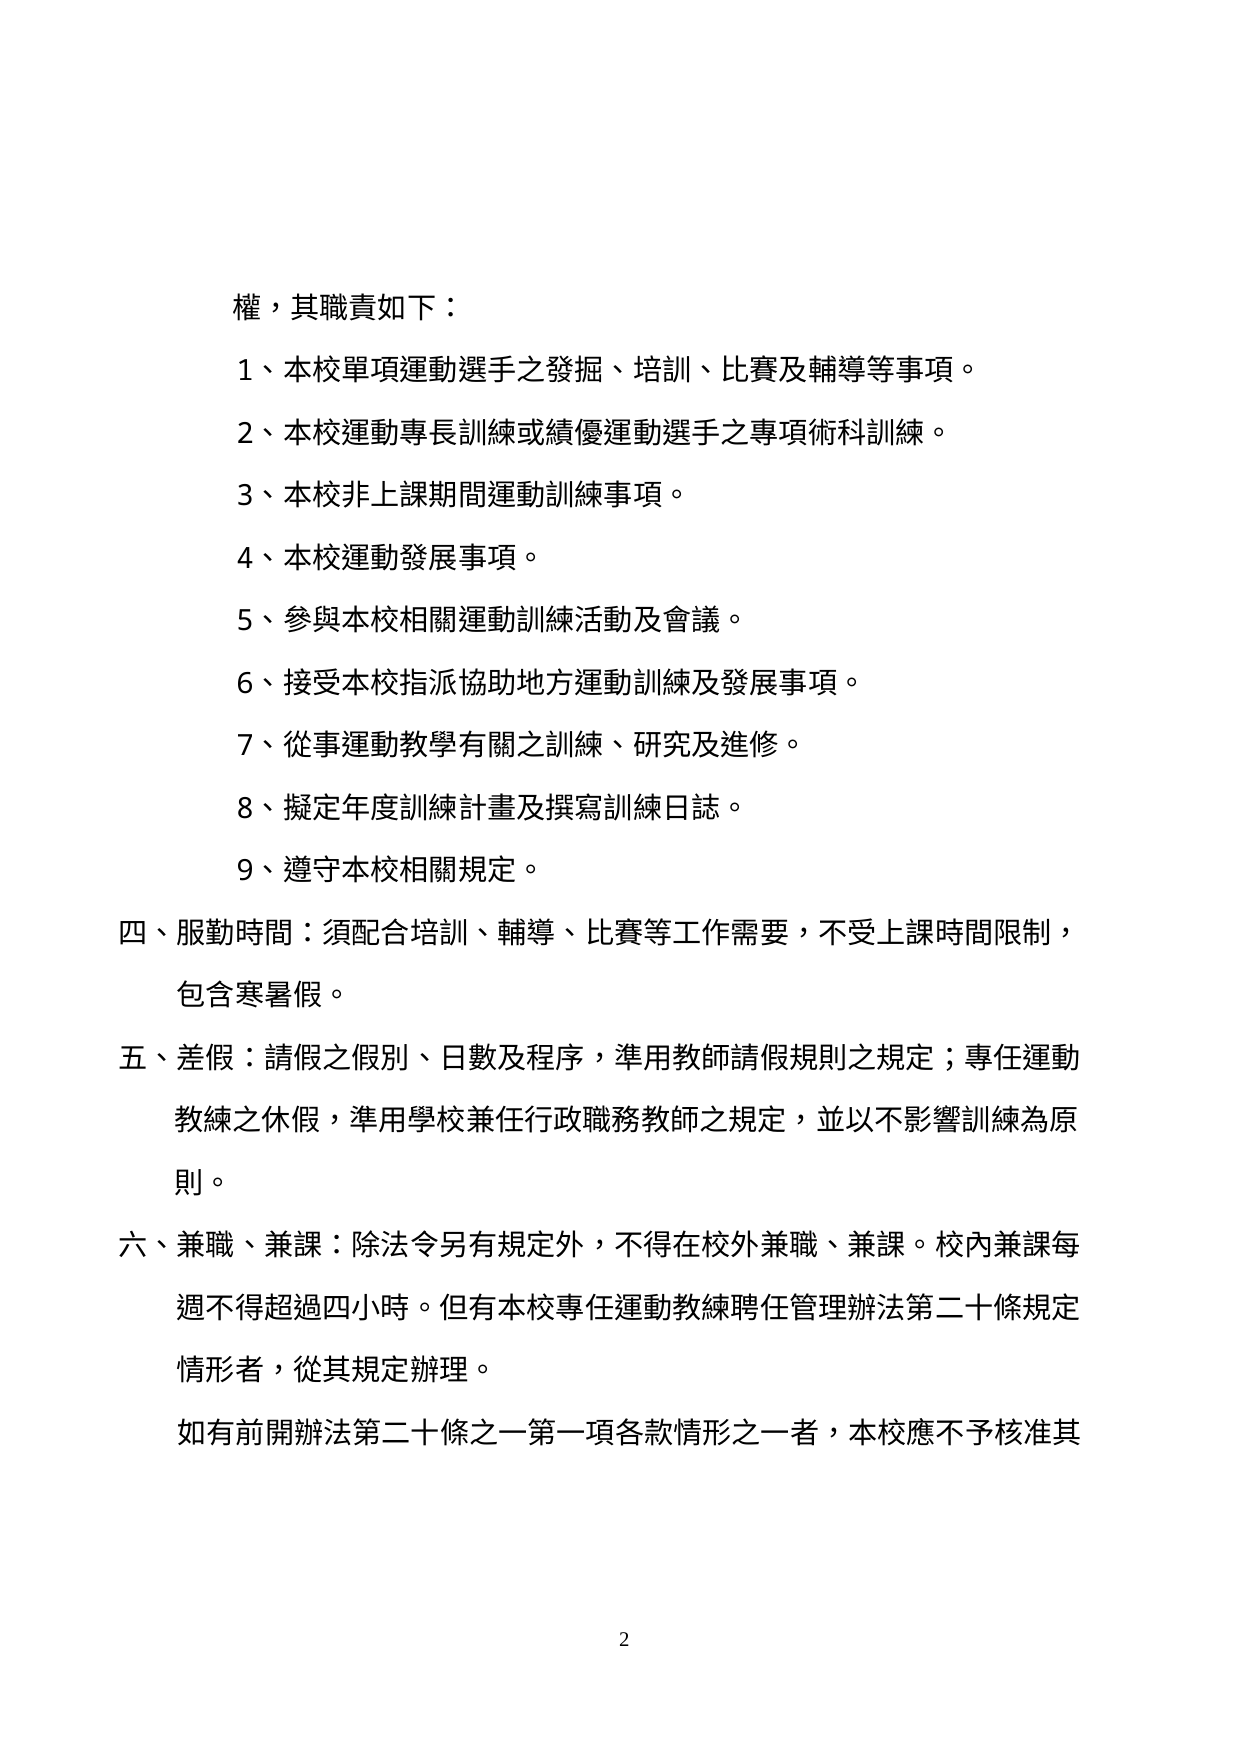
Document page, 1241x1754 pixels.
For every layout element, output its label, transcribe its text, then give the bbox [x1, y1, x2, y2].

text 4、本校運動發展事項。 [236, 514, 1122, 576]
text 3、本校非上課期間運動訓練事項。 [236, 451, 1122, 514]
text 五、差假：請假之假別、日數及程序，準用教師請假規則之規定；專任運動教練之休假，準用學校兼任行政職務教師之規定，並以不影響訓練為原則。 [118, 1014, 1087, 1201]
text 六、兼職、兼課：除法令另有規定外，不得在校外兼職、兼課。校內兼課每週不得超過四小時。但有本校專任運動教練聘任管理辦法第二十條規定情形者，從其規定辦理。 [118, 1201, 1087, 1389]
text 5、參與本校相關運動訓練活動及會議。 [236, 576, 1122, 639]
text 如有前開辦法第二十條之一第一項各款情形之一者，本校應不予核准其 [176, 1389, 1087, 1451]
text 2、本校運動專長訓練或績優運動選手之專項術科訓練。 [236, 389, 1122, 451]
text 9、遵守本校相關規定。 [236, 826, 1122, 889]
text 8、擬定年度訓練計畫及撰寫訓練日誌。 [236, 764, 1122, 826]
text 6、接受本校指派協助地方運動訓練及發展事項。 [236, 639, 1122, 701]
text 7、從事運動教學有關之訓練、研究及進修。 [236, 701, 1122, 764]
text 權，其職責如下： [232, 264, 1106, 326]
text 四、服勤時間：須配合培訓、輔導、比賽等工作需要，不受上課時間限制，包含寒暑假。 [118, 889, 1106, 1014]
text 1、本校單項運動選手之發掘、培訓、比賽及輔導等事項。 [236, 326, 1122, 389]
